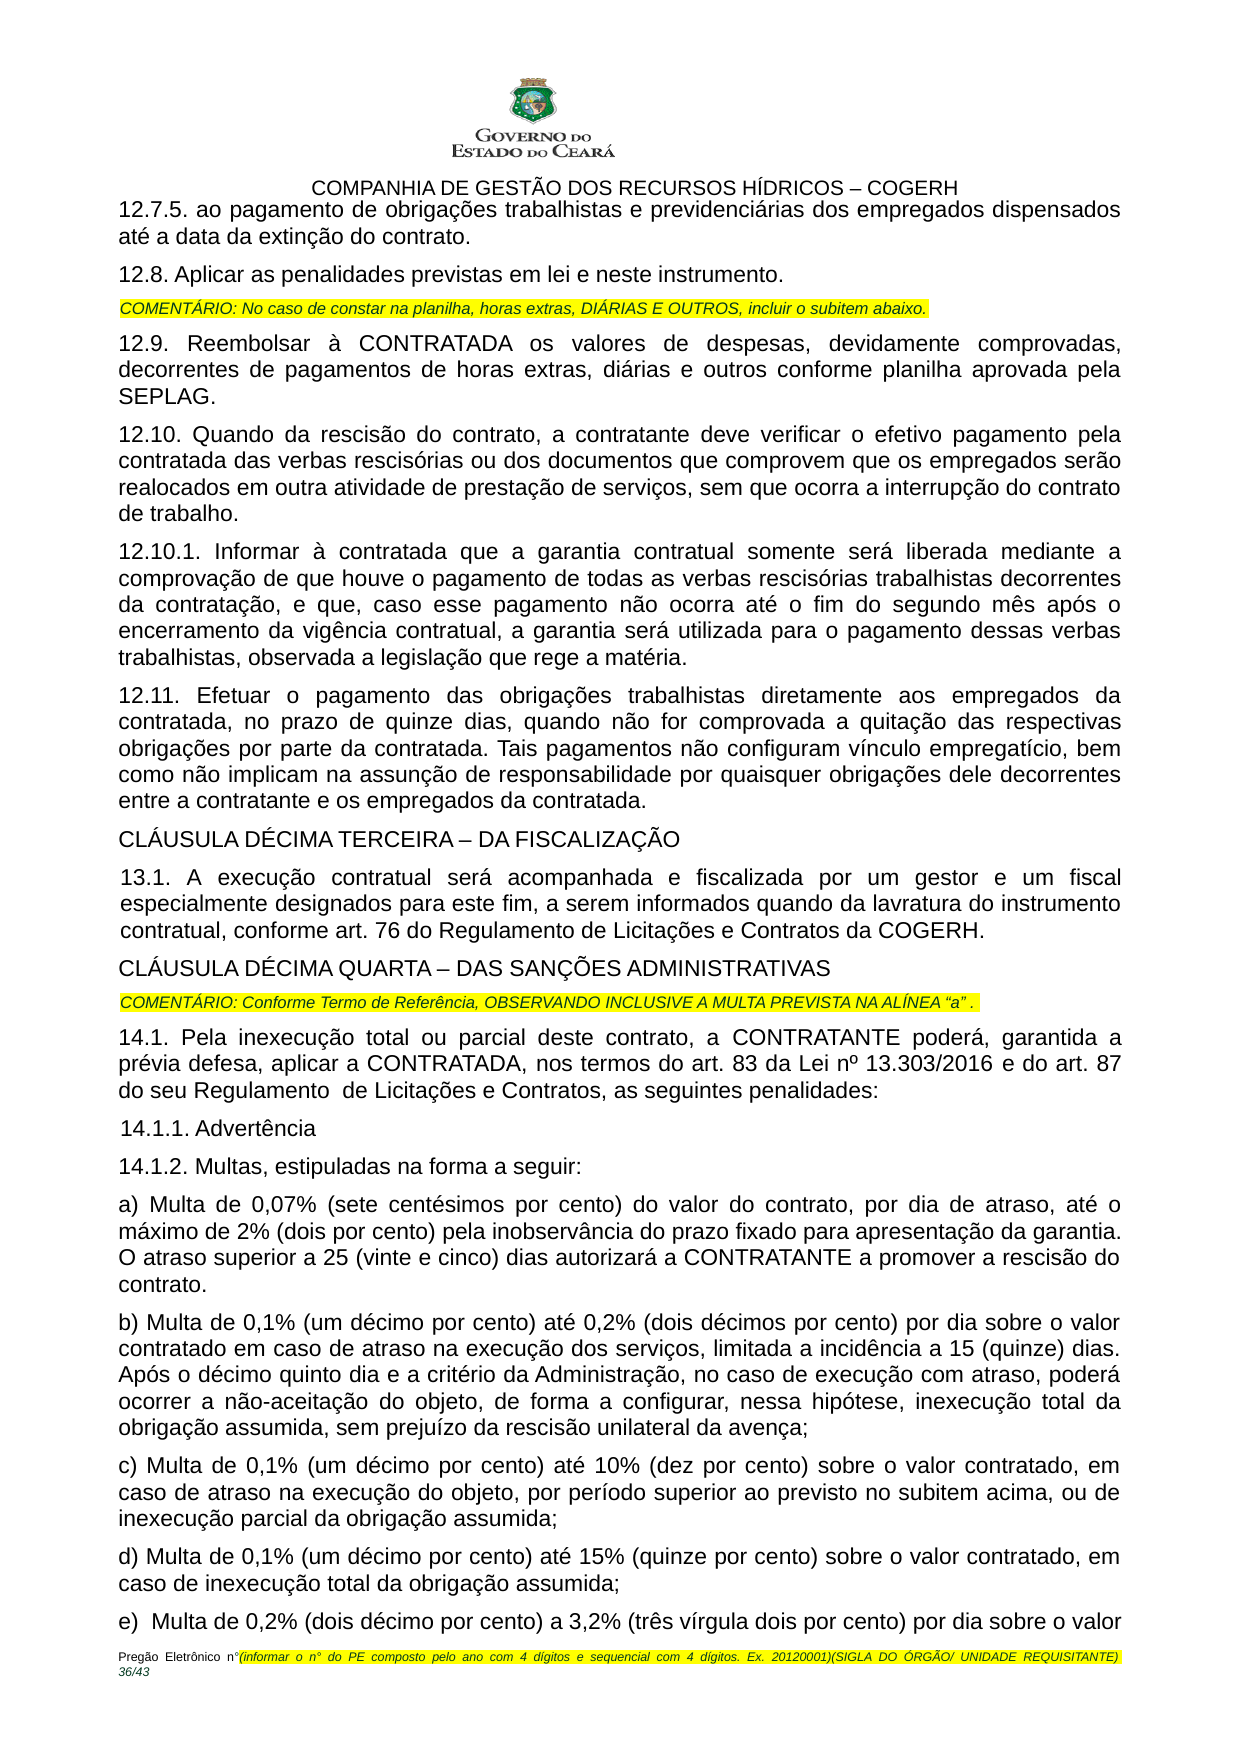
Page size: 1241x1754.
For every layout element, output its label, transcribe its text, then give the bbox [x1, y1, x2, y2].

text CLÁUSULA DÉCIMA TERCEIRA – DA FISCALIZAÇÃO [118, 826, 1122, 852]
text COMENTÁRIO: Conforme Termo de Referência, OBSERVANDO INCLUSIVE A MULTA PREVISTA NA ALÍNEA “a” . [120, 993, 1122, 1012]
text 13.1. A execução contratual será acompanhada e fiscalizada por um gestor e um fiscal especialmente designados para este fim, a serem informados quando da lavratura do instrumento contratual, conforme art. 76 do Regulamento de Licitações e Contratos da COGERH. [120, 864, 1122, 943]
text 14.1.1. Advertência [120, 1115, 1122, 1141]
text 12.10.1. Informar à contratada que a garantia contratual somente será liberada mediante a comprovação de que houve o pagamento de todas as verbas rescisórias trabalhistas decorrentes da contratação, e que, caso esse pagamento não ocorra até o fim do segundo mês após o encerramento da vigência contratual, a garantia será utilizada para o pagamento dessas verbas trabalhistas, observada a legislação que rege a matéria. [118, 538, 1122, 670]
text e) Multa de 0,2% (dois décimo por cento) a 3,2% (três vírgula dois por cento) por dia sobre o valor [118, 1608, 1122, 1634]
text d) Multa de 0,1% (um décimo por cento) até 15% (quinze por cento) sobre o valor contratado, em caso de inexecução total da obrigação assumida; [118, 1543, 1122, 1596]
text 14.1.2. Multas, estipuladas na forma a seguir: [118, 1153, 1122, 1179]
text c) Multa de 0,1% (um décimo por cento) até 10% (dez por cento) sobre o valor contratado, em caso de atraso na execução do objeto, por período superior ao previsto no subitem acima, ou de inexecução parcial da obrigação assumida; [118, 1452, 1122, 1531]
text 12.8. Aplicar as penalidades previstas em lei e neste instrumento. [118, 261, 1122, 287]
text b) Multa de 0,1% (um décimo por cento) até 0,2% (dois décimos por cento) por dia sobre o valor contratado em caso de atraso na execução dos serviços, limitada a incidência a 15 (quinze) dias. Após o décimo quinto dia e a critério da Administração, no caso de execução com atraso, poderá ocorrer a não-aceitação do objeto, de forma a configurar, nessa hipótese, inexecução total da obrigação assumida, sem prejuízo da rescisão unilateral da avença; [118, 1309, 1122, 1441]
text 12.7.5. ao pagamento de obrigações trabalhistas e previdenciárias dos empregados dispensados até a data da extinção do contrato. [118, 196, 1122, 249]
text 12.10. Quando da rescisão do contrato, a contratante deve verificar o efetivo pagamento pela contratada das verbas rescisórias ou dos documentos que comprovem que os empregados serão realocados em outra atividade de prestação de serviços, sem que ocorra a interrupção do contrato de trabalho. [118, 421, 1122, 526]
text 12.9. Reembolsar à CONTRATADA os valores de despesas, devidamente comprovadas, decorrentes de pagamentos de horas extras, diárias e outros conforme planilha aprovada pela SEPLAG. [118, 330, 1122, 409]
text CLÁUSULA DÉCIMA QUARTA – DAS SANÇÕES ADMINISTRATIVAS [118, 955, 1122, 981]
text COMENTÁRIO: No caso de constar na planilha, horas extras, DIÁRIAS E OUTROS, incluir o subitem abaixo. [119, 299, 1122, 318]
text 12.11. Efetuar o pagamento das obrigações trabalhistas diretamente aos empregados da contratada, no prazo de quinze dias, quando não for comprovada a quitação das respectivas obrigações por parte da contratada. Tais pagamentos não configuram vínculo empregatício, bem como não implicam na assunção de responsabilidade por quaisquer obrigações dele decorrentes entre a contratante e os empregados da contratada. [118, 682, 1122, 814]
text 14.1. Pela inexecução total ou parcial deste contrato, a CONTRATANTE poderá, garantida a prévia defesa, aplicar a CONTRATADA, nos termos do art. 83 da Lei nº 13.303/2016 e do art. 87 do seu Regulamento de Licitações e Contratos, as seguintes penalidades: [118, 1024, 1122, 1103]
text a) Multa de 0,07% (sete centésimos por cento) do valor do contrato, por dia de atraso, até o máximo de 2% (dois por cento) pela inobservância do prazo fixado para apresentação da garantia. O atraso superior a 25 (vinte e cinco) dias autorizará a CONTRATANTE a promover a rescisão do contrato. [118, 1191, 1122, 1297]
